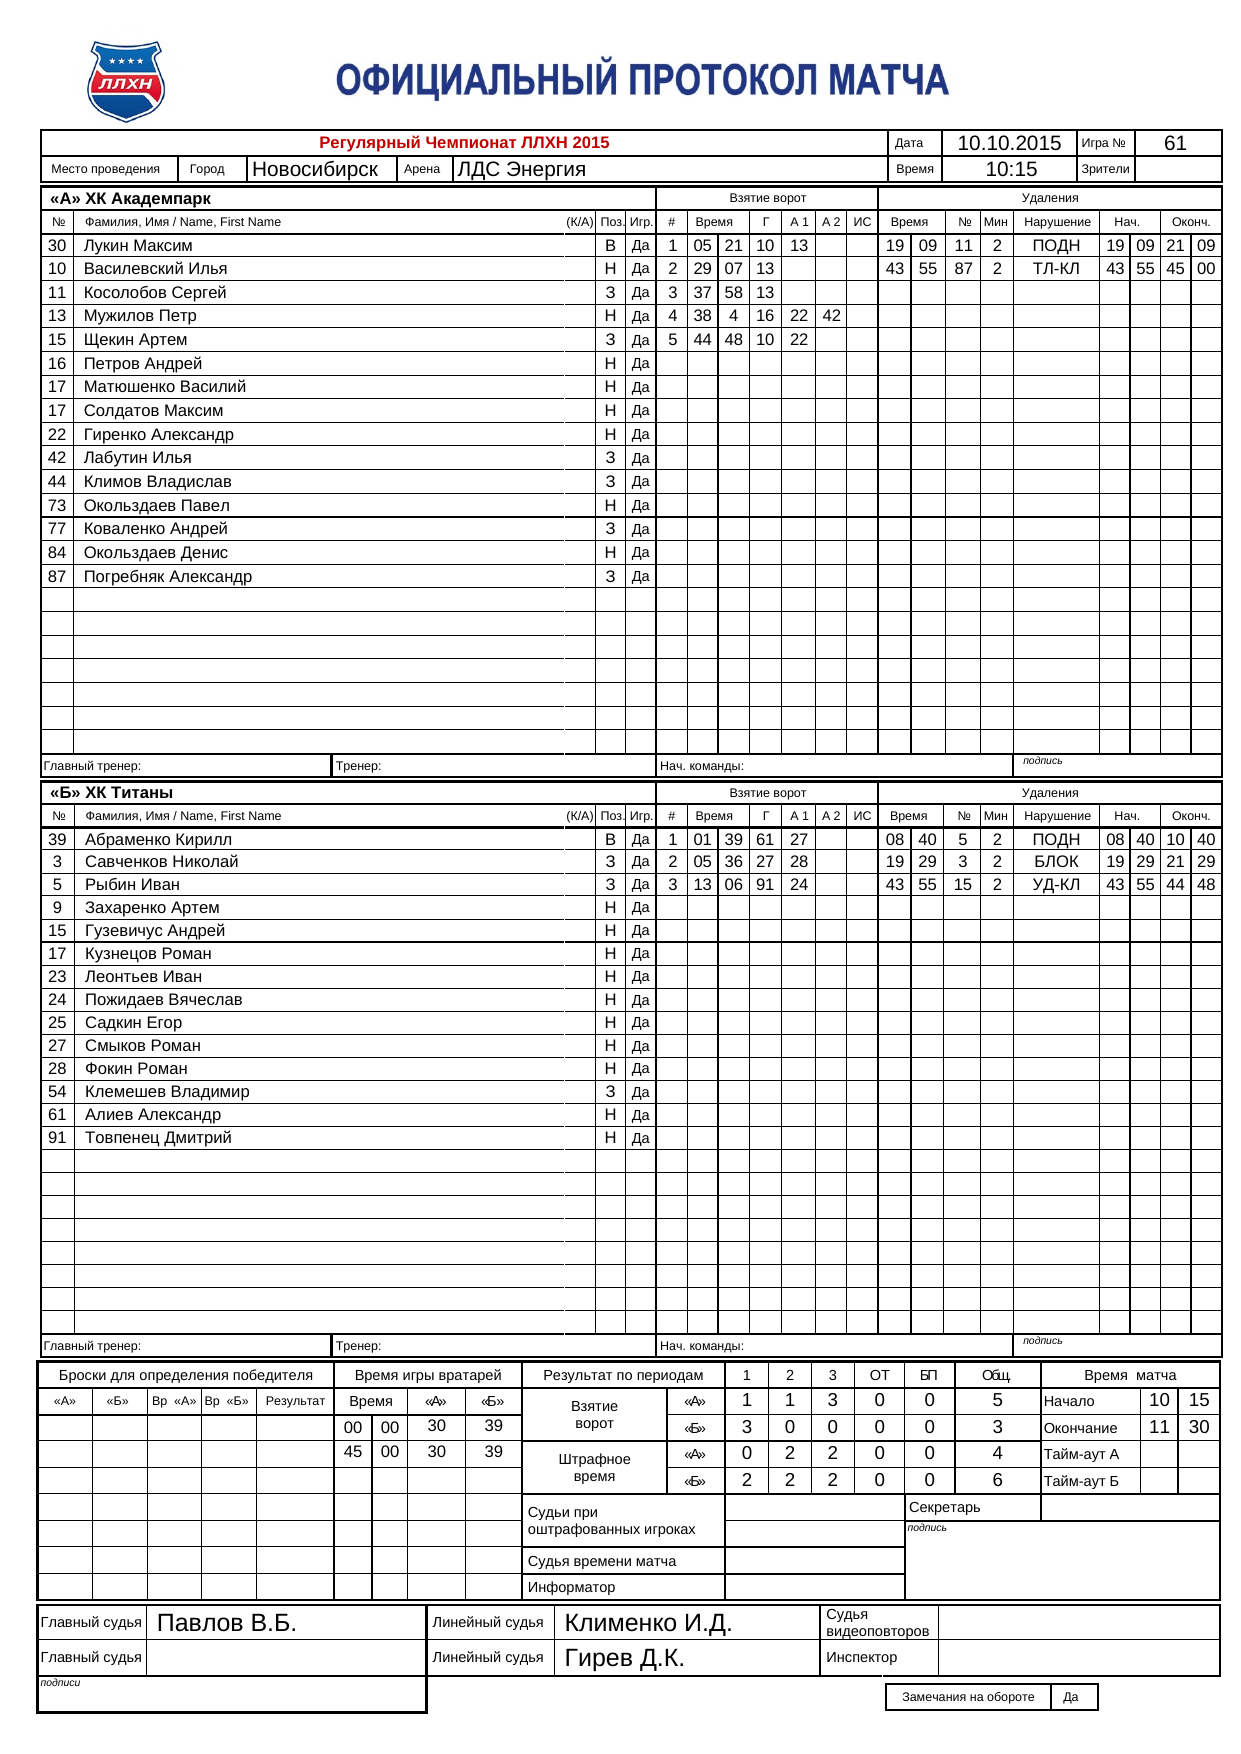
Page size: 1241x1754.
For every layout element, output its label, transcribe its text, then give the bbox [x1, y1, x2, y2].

table_cell [688, 659, 717, 682]
table_cell [847, 920, 877, 941]
table_cell [1100, 281, 1129, 303]
table_cell [1014, 683, 1099, 706]
table_cell Игр. [626, 211, 655, 233]
table_cell [42, 1173, 74, 1195]
table_cell [719, 1265, 749, 1287]
table_cell ПОДН [1014, 829, 1099, 849]
table_cell [719, 896, 749, 918]
table_cell [688, 1219, 717, 1241]
table_cell Новосибирск [248, 157, 396, 181]
table_cell [782, 636, 815, 658]
table_cell Судья видеоповторов [821, 1606, 938, 1639]
table_cell 17 [42, 376, 73, 398]
table_cell [335, 1494, 371, 1520]
table_cell [944, 989, 980, 1011]
table_cell [1131, 1058, 1160, 1079]
table_cell Инспектор [821, 1640, 938, 1675]
table_cell [596, 1219, 625, 1241]
table_cell [1192, 1127, 1221, 1149]
table_cell [42, 707, 73, 729]
table_cell 0 [812, 1415, 854, 1440]
table_cell З [596, 874, 625, 895]
table_cell [981, 920, 1013, 941]
table_cell [1100, 565, 1129, 587]
table_cell [657, 730, 687, 753]
table_cell [879, 494, 910, 516]
table_cell [466, 1468, 521, 1493]
table_cell [1014, 943, 1099, 964]
table_cell [847, 1104, 877, 1126]
table_cell [816, 1173, 846, 1195]
table_cell [1100, 659, 1129, 682]
table_cell [981, 1081, 1013, 1103]
table_cell [750, 1196, 781, 1218]
table_cell 21 [1161, 235, 1190, 256]
table_cell [565, 281, 595, 303]
table_cell Вр «А» [148, 1389, 201, 1413]
table_cell [1014, 989, 1099, 1011]
table_cell [944, 1311, 980, 1333]
table_cell Захаренко Артем [75, 896, 564, 918]
table_cell [981, 1058, 1013, 1079]
table_cell [782, 966, 815, 987]
table_cell [596, 1242, 625, 1264]
table_cell [782, 376, 815, 398]
table_cell [1014, 470, 1099, 493]
table_cell [816, 1104, 846, 1126]
table_cell Да [626, 1058, 655, 1079]
table_cell [981, 896, 1013, 918]
table_cell 10 [42, 257, 73, 280]
table_cell Взятие ворот [523, 1389, 666, 1440]
table_header 3 [812, 1363, 854, 1387]
table_cell 3 [657, 281, 687, 303]
table_cell [981, 1127, 1013, 1149]
table_cell Да [626, 896, 655, 918]
table_cell [946, 565, 980, 587]
table_cell [565, 565, 595, 587]
table_cell 61 [42, 1104, 74, 1126]
table_header «А» ХК Академпарк [42, 188, 655, 209]
table_cell [1014, 1288, 1099, 1310]
table_cell 09 [912, 235, 945, 256]
table_cell Лукин Максим [74, 235, 564, 256]
table_cell [1100, 1012, 1129, 1033]
table_cell 87 [42, 565, 73, 587]
table_cell [1100, 1173, 1129, 1195]
table_cell [1161, 518, 1190, 540]
table_cell [1192, 659, 1221, 682]
table_cell [879, 1127, 910, 1149]
table_header 10.10.2015 [943, 131, 1076, 155]
table_cell ТЛ-КЛ [1014, 257, 1099, 280]
table_cell [847, 235, 877, 256]
table_cell 06 [719, 874, 749, 895]
table_cell [1100, 1311, 1129, 1333]
table_cell [719, 683, 749, 706]
table_header Дата [889, 131, 941, 155]
table_cell № [42, 211, 73, 233]
table_header Общ. [956, 1363, 1040, 1387]
table_cell 3 [726, 1415, 768, 1440]
table_header ОТ [855, 1363, 904, 1387]
table_cell [782, 920, 815, 941]
table_cell Да [626, 920, 655, 941]
table_cell [657, 1035, 687, 1057]
table_cell 07 [719, 257, 749, 280]
table_cell [946, 541, 980, 564]
table_cell [750, 1173, 781, 1195]
table_cell ЛДС Энергия [454, 157, 887, 181]
table_cell З [596, 518, 625, 540]
table_cell Да [626, 494, 655, 516]
table_cell Начало [1042, 1389, 1140, 1413]
table_cell [75, 1311, 564, 1333]
table_cell [1014, 1242, 1099, 1264]
table_cell [688, 612, 717, 634]
table_cell [879, 376, 910, 398]
table_cell [912, 565, 945, 587]
table_cell [42, 1150, 74, 1172]
table_cell 10 [750, 328, 781, 351]
table_cell [816, 966, 846, 987]
table_cell З [596, 850, 625, 872]
table_cell [1192, 541, 1221, 564]
table_cell [879, 659, 910, 682]
table_cell 84 [42, 541, 73, 564]
table_cell [202, 1441, 256, 1467]
table_cell [688, 1127, 717, 1149]
table_cell [847, 1058, 877, 1079]
table_cell [565, 1265, 595, 1287]
table_cell [981, 588, 1013, 611]
table_cell [257, 1547, 333, 1573]
table_cell [257, 1494, 333, 1520]
table_cell [688, 446, 717, 469]
table_cell [565, 874, 595, 895]
table_cell 00 [373, 1416, 407, 1440]
table_cell [1131, 518, 1160, 540]
table_cell [42, 588, 73, 611]
table_cell [847, 989, 877, 1011]
table_cell 9 [42, 896, 74, 918]
table_cell [981, 707, 1013, 729]
table_cell [879, 1219, 910, 1241]
table_header Время матча [1042, 1363, 1219, 1387]
table_cell [879, 1196, 910, 1218]
table_cell Время [889, 157, 941, 181]
table_cell Василевский Илья [74, 257, 564, 280]
table_cell Фамилия, Имя / Name, First Name [75, 805, 565, 826]
table_cell [782, 446, 815, 469]
table_cell [74, 730, 564, 753]
table_cell [1192, 470, 1221, 493]
table_cell 3 [42, 850, 74, 872]
table_cell [657, 588, 687, 611]
table_cell [782, 1058, 815, 1079]
table_cell [148, 1441, 201, 1467]
table_cell [912, 730, 945, 753]
table_cell [1161, 376, 1190, 398]
table_cell 19 [1100, 850, 1129, 872]
table_cell [1014, 494, 1099, 516]
table_cell [626, 1242, 655, 1264]
table_cell Да [626, 446, 655, 469]
table_cell [946, 399, 980, 422]
table_cell [847, 1242, 877, 1264]
table_cell [596, 1311, 625, 1333]
table_cell [1192, 683, 1221, 706]
table_cell [1179, 1468, 1219, 1493]
table_cell 28 [782, 850, 815, 872]
table_cell [782, 1127, 815, 1149]
table_cell 45 [335, 1441, 371, 1467]
table_cell З [596, 1081, 625, 1103]
table_cell 01 [688, 829, 717, 849]
table_cell 2 [812, 1442, 854, 1467]
table_cell [202, 1547, 256, 1573]
table_cell [782, 1242, 815, 1264]
table_cell [1131, 707, 1160, 729]
table_cell Нач. [1100, 211, 1160, 233]
table_cell Результат [257, 1389, 333, 1413]
table_cell [147, 1640, 425, 1675]
table_cell 11 [946, 235, 980, 256]
table_cell [782, 541, 815, 564]
table_cell Г [750, 211, 781, 233]
table_cell [816, 1219, 846, 1241]
table_cell [816, 1265, 846, 1287]
table_cell [912, 612, 945, 634]
table_cell [373, 1494, 407, 1520]
table_cell [657, 470, 687, 493]
table_cell Лабутин Илья [74, 446, 564, 469]
table_cell [719, 659, 749, 682]
table_cell [816, 281, 846, 303]
table_cell Климов Владислав [74, 470, 564, 493]
table_cell В [596, 829, 625, 849]
table_cell Судья времени матча [523, 1548, 724, 1573]
table_cell [1161, 588, 1190, 611]
table_cell Н [596, 352, 625, 374]
table_cell [657, 1058, 687, 1079]
picture [5, 28, 1179, 129]
table_cell [42, 1265, 74, 1287]
table_cell [565, 328, 595, 351]
table_cell [883, 1677, 1220, 1681]
table_cell [816, 565, 846, 587]
table_cell [1014, 920, 1099, 941]
table_cell Погребняк Александр [74, 565, 564, 587]
table_cell [1100, 1127, 1129, 1149]
table_cell [1100, 1081, 1129, 1103]
table_cell [1100, 446, 1129, 469]
table_cell [719, 966, 749, 987]
table_cell 25 [42, 1012, 74, 1033]
table_cell 2 [981, 874, 1013, 895]
table_cell 54 [42, 1081, 74, 1103]
table_cell Петров Андрей [74, 352, 564, 374]
table_cell 45 [1161, 257, 1190, 280]
table_cell [1100, 989, 1129, 1011]
table_cell [1100, 518, 1129, 540]
table_cell [148, 1494, 201, 1520]
table_cell [565, 1058, 595, 1079]
table_cell [946, 588, 980, 611]
table_cell [1131, 1311, 1160, 1333]
table_cell [912, 423, 945, 445]
table_cell 29 [1192, 850, 1221, 872]
table_cell [719, 1219, 749, 1241]
table_cell Смыков Роман [75, 1035, 564, 1057]
table_cell [1192, 565, 1221, 587]
table_cell [816, 423, 846, 445]
table_cell [816, 588, 846, 611]
table_cell [1192, 446, 1221, 469]
table_cell [688, 494, 717, 516]
table_header 61 [1136, 131, 1221, 155]
table_cell [944, 1012, 980, 1033]
table_cell [688, 1035, 717, 1057]
table_cell [719, 376, 749, 398]
table_cell Н [596, 494, 625, 516]
table_cell [688, 1058, 717, 1079]
table_cell [565, 494, 595, 516]
table_cell [1100, 1242, 1129, 1264]
table_header Время игры вратарей [335, 1363, 521, 1387]
table_cell [946, 470, 980, 493]
table_cell [912, 1219, 943, 1241]
table_cell [944, 943, 980, 964]
table_cell [1131, 305, 1160, 327]
table_cell [782, 683, 815, 706]
table_cell 05 [688, 850, 717, 872]
table_cell [981, 1311, 1013, 1333]
table_cell [847, 1219, 877, 1241]
table_cell Вр «Б» [202, 1389, 256, 1413]
table_cell [946, 683, 980, 706]
table_cell [782, 1265, 815, 1287]
table_cell [565, 1196, 595, 1218]
table_cell Гирев Д.К. [555, 1640, 819, 1675]
table_cell [1161, 636, 1190, 658]
table_cell (К/А) [565, 805, 595, 826]
table_cell З [596, 565, 625, 587]
table_cell [74, 636, 564, 658]
table_cell [39, 1416, 92, 1440]
table_cell [1131, 920, 1160, 941]
table_cell [847, 423, 877, 445]
table_cell [1014, 399, 1099, 422]
table_header 1 [726, 1363, 768, 1387]
table_cell 15 [1179, 1389, 1219, 1413]
table_cell [1161, 281, 1190, 303]
table_cell [719, 446, 749, 469]
table_cell 13 [782, 235, 815, 256]
table_cell [816, 829, 846, 849]
table_cell [1141, 1468, 1177, 1493]
table_cell 13 [750, 281, 781, 303]
table_cell [626, 1219, 655, 1241]
table_cell [1014, 1265, 1099, 1287]
table_cell [1192, 920, 1221, 941]
table_cell [565, 850, 595, 872]
table_cell [719, 1196, 749, 1218]
table_cell [719, 1311, 749, 1333]
table_cell [847, 966, 877, 987]
table_cell [1131, 1242, 1160, 1264]
table_cell [946, 328, 980, 351]
table_cell [981, 1196, 1013, 1218]
table_cell [626, 659, 655, 682]
table_cell [657, 896, 687, 918]
table_cell [750, 541, 781, 564]
table_cell [1192, 1035, 1221, 1057]
table_cell [688, 588, 717, 611]
table_cell [847, 376, 877, 398]
table_cell Нач. [1100, 805, 1160, 826]
table_cell [466, 1521, 521, 1546]
table_cell Линейный судья [428, 1640, 554, 1675]
table_cell [782, 518, 815, 540]
table_cell Коваленко Андрей [74, 518, 564, 540]
table_cell Да [626, 1035, 655, 1057]
table_cell [565, 1311, 595, 1333]
table_cell [981, 1242, 1013, 1264]
table_cell 00 [1192, 257, 1221, 280]
table_cell [912, 707, 945, 729]
table_cell 5 [956, 1389, 1040, 1413]
table_cell [75, 1173, 564, 1195]
table_cell 4 [719, 305, 749, 327]
table_cell [1100, 399, 1129, 422]
table_cell [719, 1012, 749, 1033]
table_cell [1100, 376, 1129, 398]
table_cell [1161, 352, 1190, 374]
table_cell [879, 423, 910, 445]
table_cell [1161, 1311, 1190, 1333]
table_cell [1141, 1441, 1177, 1467]
table_cell [74, 659, 564, 682]
table_cell Оконч. [1161, 211, 1221, 233]
table_cell [719, 423, 749, 445]
table_cell А 2 [816, 805, 846, 826]
table_cell [1192, 943, 1221, 964]
table_cell [750, 1150, 781, 1172]
table_cell 40 [1131, 829, 1160, 849]
table_cell 0 [855, 1442, 904, 1467]
table_cell [719, 352, 749, 374]
table_cell 48 [719, 328, 749, 351]
table_cell [816, 541, 846, 564]
table_cell [1192, 1219, 1221, 1241]
table_cell [719, 1173, 749, 1195]
table_cell [626, 636, 655, 658]
table_cell Мин [981, 805, 1013, 826]
table_cell [466, 1574, 521, 1599]
table_cell [782, 1035, 815, 1057]
table_cell [565, 1173, 595, 1195]
table_cell 3 [657, 874, 687, 895]
table_cell [257, 1521, 333, 1546]
table_cell Н [596, 989, 625, 1011]
table_cell [657, 943, 687, 964]
table_cell 55 [1131, 257, 1160, 280]
table_cell [565, 518, 595, 540]
table_cell [1042, 1495, 1219, 1520]
table_cell [912, 1311, 943, 1333]
table_cell [782, 943, 815, 964]
table_cell [946, 659, 980, 682]
table_cell Алиев Александр [75, 1104, 564, 1126]
table_cell [1192, 1173, 1221, 1195]
table_cell [847, 943, 877, 964]
table_cell 23 [42, 966, 74, 987]
table_cell [596, 1173, 625, 1195]
table_cell [782, 423, 815, 445]
table_cell 13 [688, 874, 717, 895]
table_cell [408, 1574, 465, 1599]
table_cell 36 [719, 850, 749, 872]
table_cell 91 [42, 1127, 74, 1149]
table_cell [981, 683, 1013, 706]
table_cell [1014, 1196, 1099, 1218]
table_cell [565, 1242, 595, 1264]
table_cell [1131, 494, 1160, 516]
table_cell 2 [769, 1442, 811, 1467]
table_cell [782, 612, 815, 634]
table_cell [847, 659, 877, 682]
table_cell [408, 1468, 465, 1493]
table_cell 43 [879, 874, 910, 895]
table_cell [565, 730, 595, 753]
table_cell [1192, 636, 1221, 658]
table_cell [202, 1416, 256, 1440]
table_cell [782, 1219, 815, 1241]
table_cell [719, 612, 749, 634]
table_cell [1014, 588, 1099, 611]
table_cell [1100, 1219, 1129, 1241]
table_cell [879, 943, 910, 964]
table_cell [879, 281, 910, 303]
table_cell 19 [1100, 235, 1129, 256]
table_cell Садкин Егор [75, 1012, 564, 1033]
table_cell [847, 352, 877, 374]
table_cell 30 [408, 1416, 465, 1440]
table_cell [626, 612, 655, 634]
table_cell «Б» [93, 1389, 147, 1413]
table_cell [657, 1265, 687, 1287]
table_cell 24 [42, 989, 74, 1011]
table_cell 2 [657, 850, 687, 872]
table_cell [688, 352, 717, 374]
table_cell [1014, 730, 1099, 753]
table_cell [816, 920, 846, 941]
table_cell 1 [769, 1389, 811, 1413]
table_cell 55 [1131, 874, 1160, 895]
table_cell [1014, 1012, 1099, 1033]
table_cell [148, 1547, 201, 1573]
table_cell [1014, 1104, 1099, 1126]
table_cell [565, 1081, 595, 1103]
table_cell [750, 636, 781, 658]
table_cell [912, 1012, 943, 1033]
table_cell 0 [855, 1415, 904, 1440]
table_cell Город [179, 157, 246, 181]
table_cell 44 [688, 328, 717, 351]
table_cell Да [626, 966, 655, 987]
table_cell [688, 1104, 717, 1126]
table_cell 29 [1131, 850, 1160, 872]
table_cell [946, 446, 980, 469]
table_cell Время [335, 1389, 407, 1413]
table_cell [1131, 683, 1160, 706]
table_cell [944, 1219, 980, 1241]
table_cell [1192, 281, 1221, 303]
table_cell 44 [1161, 874, 1190, 895]
table_cell «Б» [668, 1468, 724, 1493]
table_cell [1100, 494, 1129, 516]
table_cell Поз. [596, 805, 625, 826]
table_cell [782, 659, 815, 682]
table_cell [688, 920, 717, 941]
table_cell [1014, 896, 1099, 918]
table_cell [1179, 1441, 1219, 1467]
table_cell [944, 1081, 980, 1103]
table_cell [879, 1242, 910, 1264]
table_cell [1192, 352, 1221, 374]
table_cell [750, 920, 781, 941]
table_cell [847, 446, 877, 469]
table_cell [688, 423, 717, 445]
table_cell [1161, 494, 1190, 516]
table_cell [42, 1311, 74, 1333]
table_cell [782, 989, 815, 1011]
table_cell Н [596, 257, 625, 280]
table_cell [912, 683, 945, 706]
table_cell [719, 518, 749, 540]
table_cell 3 [944, 850, 980, 872]
table_cell [750, 1127, 781, 1149]
table_cell [719, 1127, 749, 1149]
table_cell В [596, 235, 625, 256]
table_cell 21 [719, 235, 749, 256]
table_cell [944, 1265, 980, 1287]
table_cell Тайм-аут А [1042, 1441, 1140, 1467]
table_cell [847, 1311, 877, 1333]
table_cell [847, 518, 877, 540]
table_cell [1100, 1196, 1129, 1218]
table_cell [565, 1150, 595, 1172]
table_cell 24 [782, 874, 815, 895]
table_cell [912, 1127, 943, 1149]
table_cell З [596, 470, 625, 493]
table_cell [1131, 352, 1160, 374]
table_cell [565, 1127, 595, 1149]
table_cell [596, 1265, 625, 1287]
table_cell 30 [408, 1441, 465, 1467]
table_cell [74, 612, 564, 634]
table_cell [719, 1104, 749, 1126]
table_cell [657, 494, 687, 516]
table_cell [879, 541, 910, 564]
table_cell [657, 1012, 687, 1033]
table_cell [1192, 399, 1221, 422]
table_cell Главный судья [39, 1640, 146, 1675]
table_cell Н [596, 1012, 625, 1033]
table_cell [1192, 1265, 1221, 1287]
table_cell [719, 494, 749, 516]
table_cell [257, 1468, 333, 1493]
table_cell [750, 423, 781, 445]
table_cell [1161, 1219, 1190, 1241]
table_cell [565, 966, 595, 987]
table_cell 27 [42, 1035, 74, 1057]
table_cell [719, 1081, 749, 1103]
table_cell [1161, 659, 1190, 682]
table_cell [750, 376, 781, 398]
table_cell 09 [1131, 235, 1160, 256]
table_cell [1192, 707, 1221, 729]
table_cell подпись [906, 1522, 1219, 1599]
table_cell [939, 1606, 1219, 1639]
table_cell [946, 423, 980, 445]
table_cell [782, 1104, 815, 1126]
table_cell З [596, 446, 625, 469]
table_cell 91 [750, 874, 781, 895]
table_cell [74, 588, 564, 611]
table_cell [912, 1242, 943, 1264]
table_cell [1192, 1150, 1221, 1172]
table_cell [946, 518, 980, 540]
table_cell [782, 707, 815, 729]
table_cell Товпенец Дмитрий [75, 1127, 564, 1149]
table_cell [1192, 1058, 1221, 1079]
table_cell [879, 399, 910, 422]
table_cell Пожидаев Вячеслав [75, 989, 564, 1011]
table_cell [879, 1081, 910, 1103]
table_cell [879, 588, 910, 611]
table_cell [688, 943, 717, 964]
table_cell ИС [847, 211, 877, 233]
table_cell 27 [750, 850, 781, 872]
table_cell [335, 1521, 371, 1546]
table_cell [782, 494, 815, 516]
table_cell [1014, 1035, 1099, 1057]
table_cell [657, 683, 687, 706]
table_cell [1100, 612, 1129, 634]
table_cell [847, 494, 877, 516]
table_cell [1131, 966, 1160, 987]
table_cell «А» [408, 1389, 465, 1413]
table_cell Тренер: [333, 1335, 655, 1356]
table_cell [657, 423, 687, 445]
table_cell [688, 376, 717, 398]
table_cell [39, 1521, 92, 1546]
table_cell 11 [42, 281, 73, 303]
table_cell 0 [905, 1389, 954, 1413]
table_cell [879, 305, 910, 327]
table_cell [912, 659, 945, 682]
table_cell Время [688, 211, 749, 233]
table_cell [981, 989, 1013, 1011]
table_cell [981, 541, 1013, 564]
table_cell А 1 [782, 805, 815, 826]
table_cell 1 [657, 829, 687, 849]
table_cell [657, 920, 687, 941]
table_cell [750, 446, 781, 469]
table_cell [719, 1058, 749, 1079]
table_cell Линейный судья [428, 1606, 554, 1639]
table_cell [879, 966, 910, 987]
table_cell [719, 399, 749, 422]
table_cell Окольздаев Денис [74, 541, 564, 564]
table_cell [42, 636, 73, 658]
table_cell [1100, 588, 1129, 611]
table_cell [847, 730, 877, 753]
table_cell [879, 636, 910, 658]
table_cell [1161, 541, 1190, 564]
table_cell [626, 707, 655, 729]
table_cell Да [626, 565, 655, 587]
table_cell [912, 1104, 943, 1126]
table_cell [596, 683, 625, 706]
table_cell Н [596, 1104, 625, 1126]
table_cell 13 [42, 305, 73, 327]
table_cell [847, 470, 877, 493]
table_cell [981, 1012, 1013, 1033]
table_cell [1192, 1104, 1221, 1126]
table_cell Главный судья [39, 1606, 146, 1639]
table_cell [750, 730, 781, 753]
table_cell [42, 659, 73, 682]
table_cell [782, 1081, 815, 1103]
table_cell [565, 541, 595, 564]
table_cell 28 [42, 1058, 74, 1079]
table_cell [1192, 1288, 1221, 1310]
table_cell Н [596, 399, 625, 422]
table_cell [565, 896, 595, 918]
table_cell [657, 1081, 687, 1103]
table_cell [1131, 565, 1160, 587]
table_cell [946, 636, 980, 658]
table_cell [688, 730, 717, 753]
table_cell [912, 1058, 943, 1079]
table_cell 39 [719, 829, 749, 849]
table_cell [688, 1242, 717, 1264]
table_cell [847, 829, 877, 849]
table_cell Мужилов Петр [74, 305, 564, 327]
table_cell [408, 1494, 465, 1520]
table_cell [912, 896, 943, 918]
table_cell [1100, 470, 1129, 493]
table_cell [816, 612, 846, 634]
table_cell Н [596, 943, 625, 964]
table_cell [782, 730, 815, 753]
table_cell Н [596, 1127, 625, 1149]
table_cell [816, 989, 846, 1011]
table_cell [1100, 896, 1129, 918]
table_cell 0 [769, 1415, 811, 1440]
table_cell [939, 1640, 1219, 1675]
table_cell [847, 707, 877, 729]
table_cell 29 [688, 257, 717, 280]
table_cell [565, 920, 595, 941]
table_cell [1192, 423, 1221, 445]
table_cell [1014, 966, 1099, 987]
table_cell [596, 1288, 625, 1310]
table_cell [626, 1311, 655, 1333]
table_cell [42, 683, 73, 706]
table_cell [1161, 920, 1190, 941]
table_cell 05 [688, 235, 717, 256]
table_cell [1131, 1196, 1160, 1218]
table_cell [750, 1265, 781, 1287]
table_cell 19 [879, 235, 910, 256]
table_cell [75, 1219, 564, 1241]
table_cell Н [596, 423, 625, 445]
table_cell [750, 612, 781, 634]
table_cell [944, 920, 980, 941]
table_cell 73 [42, 494, 73, 516]
table_cell [879, 328, 910, 351]
table_cell 10 [1161, 829, 1190, 849]
table_cell [1014, 1173, 1099, 1195]
table_cell [816, 1196, 846, 1218]
table_cell [1014, 352, 1099, 374]
table_cell Клименко И.Д. [555, 1606, 819, 1639]
table_cell [816, 235, 846, 256]
table_cell [1161, 1173, 1190, 1195]
table_cell [202, 1494, 256, 1520]
table_cell [565, 235, 595, 256]
table_cell [148, 1416, 201, 1440]
table_cell [1192, 1196, 1221, 1218]
table_cell [657, 636, 687, 658]
table_cell [1161, 305, 1190, 327]
table_cell [1131, 281, 1160, 303]
table_cell [726, 1548, 904, 1573]
table_cell [847, 850, 877, 872]
table_cell [1100, 707, 1129, 729]
table_cell [1161, 1127, 1190, 1149]
table_cell подписи [39, 1677, 425, 1711]
table_cell УД-КЛ [1014, 874, 1099, 895]
table_cell Да [626, 1104, 655, 1126]
table_cell [847, 874, 877, 895]
table_header Взятие ворот [657, 188, 877, 209]
table_cell З [596, 281, 625, 303]
table_cell [626, 1173, 655, 1195]
table_cell [981, 470, 1013, 493]
table_cell [657, 966, 687, 987]
table_cell [93, 1416, 147, 1440]
table_cell [1099, 1682, 1220, 1711]
table_cell 11 [1141, 1415, 1177, 1440]
table_cell 10 [1141, 1389, 1177, 1413]
table_cell [93, 1441, 147, 1467]
table_cell [879, 1104, 910, 1126]
table_cell [565, 1012, 595, 1033]
table_cell [944, 1173, 980, 1195]
table_cell 55 [912, 874, 943, 895]
table_cell [596, 1150, 625, 1172]
table_cell [1131, 989, 1160, 1011]
table_cell [1161, 612, 1190, 634]
table_cell [1014, 1150, 1099, 1172]
table_cell [750, 989, 781, 1011]
table_cell [1100, 730, 1129, 753]
table_cell [688, 518, 717, 540]
table_cell [1100, 920, 1129, 941]
table_cell [879, 1265, 910, 1287]
table_cell [847, 541, 877, 564]
table_cell [879, 1012, 910, 1033]
table_cell [944, 1150, 980, 1172]
table_cell [981, 446, 1013, 469]
table_cell [981, 966, 1013, 987]
table_cell Абраменко Кирилл [75, 829, 564, 849]
table_cell [148, 1574, 201, 1599]
table_cell [596, 612, 625, 634]
table_cell 2 [981, 257, 1013, 280]
table_cell Нарушение [1014, 805, 1099, 826]
table_cell [565, 1219, 595, 1241]
table_cell Зрители [1078, 157, 1134, 181]
table_cell Кузнецов Роман [75, 943, 564, 964]
table_cell [657, 659, 687, 682]
table_cell [719, 470, 749, 493]
table_cell [750, 352, 781, 374]
table_cell [719, 707, 749, 729]
table_header Взятие ворот [657, 783, 877, 803]
table_cell 44 [42, 470, 73, 493]
table_cell 3 [956, 1415, 1040, 1440]
table_cell [750, 896, 781, 918]
table_cell [565, 399, 595, 422]
table_cell [782, 470, 815, 493]
table_cell Да [626, 328, 655, 351]
table_header «Б» ХК Титаны [42, 783, 655, 803]
table_cell 0 [855, 1468, 904, 1493]
table_cell Савченков Николай [75, 850, 564, 872]
table_cell [688, 1311, 717, 1333]
table_cell [946, 612, 980, 634]
table_cell [1131, 588, 1160, 611]
table_cell [202, 1521, 256, 1546]
table_cell [944, 896, 980, 918]
table_cell [750, 1311, 781, 1333]
table_cell Да [626, 1127, 655, 1149]
table_cell 2 [726, 1468, 768, 1493]
table_cell [847, 612, 877, 634]
table_cell [1014, 636, 1099, 658]
table_cell Н [596, 305, 625, 327]
table_cell [912, 305, 945, 327]
table_cell [657, 446, 687, 469]
table_cell [93, 1574, 147, 1599]
table_cell 5 [657, 328, 687, 351]
table_cell [750, 494, 781, 516]
table_cell [816, 1035, 846, 1057]
table_cell [688, 683, 717, 706]
table_cell [565, 376, 595, 398]
table_cell [1136, 157, 1221, 181]
table_cell [565, 1035, 595, 1057]
table_cell 00 [373, 1441, 407, 1467]
table_cell [1161, 1196, 1190, 1218]
table_cell [879, 989, 910, 1011]
table_cell [688, 565, 717, 587]
table_cell [42, 1288, 74, 1310]
table_cell [750, 518, 781, 540]
table_cell [750, 1219, 781, 1241]
table_cell [626, 730, 655, 753]
table_cell [719, 943, 749, 964]
table_cell [42, 730, 73, 753]
table_cell [847, 281, 877, 303]
table_cell [981, 659, 1013, 682]
table_cell [1131, 1012, 1160, 1033]
table_cell подпись [1014, 755, 1221, 776]
table_cell [981, 352, 1013, 374]
table_cell Судьи при оштрафованных игроках [523, 1495, 724, 1546]
table_cell Да [626, 281, 655, 303]
table_cell [847, 399, 877, 422]
table_cell 43 [1100, 874, 1129, 895]
table_cell [657, 1311, 687, 1333]
table_cell [981, 494, 1013, 516]
table_cell [816, 1150, 846, 1172]
table_cell [816, 446, 846, 469]
table_cell [726, 1521, 904, 1546]
table_cell 42 [816, 305, 846, 327]
table_cell [39, 1547, 92, 1573]
table_cell [1161, 1035, 1190, 1057]
table_cell [946, 730, 980, 753]
table_cell [565, 423, 595, 445]
table_cell Игр. [626, 805, 655, 826]
table_header Регулярный Чемпионат ЛЛХН 2015 [42, 131, 887, 155]
table_cell [782, 1150, 815, 1172]
table_cell 27 [782, 829, 815, 849]
table_cell [719, 730, 749, 753]
table_cell 42 [42, 446, 73, 469]
table_cell [1014, 376, 1099, 398]
table_cell Г [750, 805, 781, 826]
table_cell [688, 896, 717, 918]
table_cell [1131, 1104, 1160, 1126]
table_cell [847, 1173, 877, 1195]
table_cell [750, 565, 781, 587]
table_cell [657, 1242, 687, 1264]
table_cell [657, 541, 687, 564]
table_cell «А» [668, 1389, 724, 1413]
table_cell [847, 1081, 877, 1103]
table_cell [657, 352, 687, 374]
table_cell 30 [1179, 1415, 1219, 1440]
table_cell [879, 707, 910, 729]
table_cell 0 [905, 1468, 954, 1493]
table_cell [373, 1547, 407, 1573]
table_header Удаления [879, 188, 1221, 209]
table_cell [816, 896, 846, 918]
table_cell 2 [812, 1468, 854, 1493]
table_cell [42, 612, 73, 634]
table_cell [1131, 1219, 1160, 1241]
table_cell [816, 328, 846, 351]
table_cell [782, 1311, 815, 1333]
table_cell [565, 943, 595, 964]
table_cell [782, 588, 815, 611]
table_cell БЛОК [1014, 850, 1099, 872]
table_cell [879, 612, 910, 634]
table_cell [944, 1058, 980, 1079]
table_cell [1100, 423, 1129, 445]
table_cell [981, 281, 1013, 303]
table_cell Да [626, 943, 655, 964]
table_cell [847, 1012, 877, 1033]
table_cell [1014, 1058, 1099, 1079]
table_cell [912, 518, 945, 540]
table_cell 16 [750, 305, 781, 327]
table_cell [816, 1288, 846, 1310]
table_cell [688, 966, 717, 987]
table_cell [782, 565, 815, 587]
table_cell [719, 920, 749, 941]
table_cell [565, 352, 595, 374]
table_cell [879, 1150, 910, 1172]
table_cell [981, 305, 1013, 327]
table_cell [981, 612, 1013, 634]
table_cell «Б» [668, 1415, 724, 1440]
table_cell [912, 399, 945, 422]
table_cell [1100, 328, 1129, 351]
table_cell [782, 257, 815, 280]
table_cell 08 [1100, 829, 1129, 849]
table_cell [1131, 659, 1160, 682]
table_cell [782, 1196, 815, 1218]
table_cell [1161, 1288, 1190, 1310]
table_cell Да [626, 305, 655, 327]
table_cell [1131, 446, 1160, 469]
table_cell [75, 1242, 564, 1264]
table_cell [1192, 989, 1221, 1011]
table_cell [657, 707, 687, 729]
table_cell Главный тренер: [42, 755, 330, 776]
table_cell [1161, 966, 1190, 987]
table_cell [428, 1677, 882, 1711]
table_cell [688, 399, 717, 422]
table_cell [1161, 328, 1190, 351]
table_cell Н [596, 920, 625, 941]
table_cell [1192, 1242, 1221, 1264]
table_cell [1100, 1265, 1129, 1287]
table_cell 39 [466, 1416, 521, 1440]
table_cell [750, 943, 781, 964]
table_cell [750, 1104, 781, 1126]
table_cell [847, 1127, 877, 1149]
table_cell [946, 352, 980, 374]
table_cell Время [688, 805, 749, 826]
table_cell Солдатов Максим [74, 399, 564, 422]
table_cell [1161, 896, 1190, 918]
table_cell Информатор [523, 1575, 724, 1599]
table_cell [816, 257, 846, 280]
table_cell [1100, 1035, 1129, 1057]
table_cell подпись [1014, 1335, 1221, 1356]
table_cell [879, 730, 910, 753]
table_cell 00 [335, 1416, 371, 1440]
table_cell [879, 1288, 910, 1310]
table_cell [565, 989, 595, 1011]
table_cell [1161, 1242, 1190, 1264]
table_cell [565, 1104, 595, 1126]
table_cell [726, 1495, 904, 1520]
table_cell Поз. [596, 211, 625, 233]
table_cell [912, 1265, 943, 1287]
table_cell 48 [1192, 874, 1221, 895]
table_cell [750, 470, 781, 493]
table_cell Клемешев Владимир [75, 1081, 564, 1103]
table_cell [626, 1150, 655, 1172]
table_cell [596, 730, 625, 753]
table_cell [1161, 1058, 1190, 1079]
table_cell [39, 1441, 92, 1467]
table_cell 2 [981, 850, 1013, 872]
table_cell [1100, 1288, 1129, 1310]
table_cell [1131, 376, 1160, 398]
table_cell [816, 850, 846, 872]
table_cell [626, 1196, 655, 1218]
table_cell Окончание [1042, 1415, 1140, 1440]
table_cell Тайм-аут Б [1042, 1468, 1140, 1493]
table_cell [688, 1265, 717, 1287]
table_cell [1014, 423, 1099, 445]
table_cell 17 [42, 399, 73, 422]
table_cell [565, 659, 595, 682]
table_cell [1192, 966, 1221, 987]
table_cell [657, 989, 687, 1011]
table_header БП [905, 1363, 954, 1387]
table_cell [596, 588, 625, 611]
table_cell Фокин Роман [75, 1058, 564, 1079]
table_cell № [42, 805, 74, 826]
table_cell [74, 683, 564, 706]
table_cell [626, 1288, 655, 1310]
table_cell [93, 1521, 147, 1546]
table_header Игра № [1078, 131, 1134, 155]
table_cell [847, 1265, 877, 1287]
table_cell [1161, 446, 1190, 469]
table_cell [912, 966, 943, 987]
table_cell «А» [668, 1442, 724, 1467]
table_cell [1014, 1127, 1099, 1149]
table_cell [847, 588, 877, 611]
table_cell [1131, 423, 1160, 445]
table_cell Да [626, 399, 655, 422]
table_cell [750, 1242, 781, 1264]
table_cell [373, 1468, 407, 1493]
table_cell 1 [657, 235, 687, 256]
table_cell [1014, 518, 1099, 540]
table_cell [1161, 1012, 1190, 1033]
table_cell Время [879, 805, 943, 826]
table_cell 30 [42, 235, 73, 256]
table_cell [912, 376, 945, 398]
table_cell [257, 1574, 333, 1599]
table_cell 0 [905, 1415, 954, 1440]
table_cell [596, 659, 625, 682]
table_cell [912, 494, 945, 516]
table_cell [847, 328, 877, 351]
table_cell 16 [42, 352, 73, 374]
table_cell [1161, 989, 1190, 1011]
table_cell [1161, 683, 1190, 706]
table_cell [688, 1196, 717, 1218]
table_cell Н [596, 376, 625, 398]
table_cell [1100, 943, 1129, 964]
table_cell [726, 1575, 904, 1599]
table_cell [1100, 305, 1129, 327]
table_header 2 [769, 1363, 811, 1387]
table_cell [912, 588, 945, 611]
table_cell [565, 829, 595, 849]
table_cell [847, 257, 877, 280]
table_cell [981, 376, 1013, 398]
table_cell [335, 1547, 371, 1573]
table_cell (К/А) [565, 211, 595, 233]
table_cell Да [626, 874, 655, 895]
table_cell Штрафное время [523, 1442, 666, 1493]
table_cell [596, 707, 625, 729]
table_cell [202, 1574, 256, 1599]
table_cell [1014, 1081, 1099, 1103]
table_cell [466, 1494, 521, 1520]
table_cell 0 [905, 1442, 954, 1467]
table_cell [981, 1104, 1013, 1126]
table_cell [912, 446, 945, 469]
table_cell [1131, 541, 1160, 564]
table_cell [1131, 1127, 1160, 1149]
table_cell [626, 683, 655, 706]
table_cell Да [626, 352, 655, 374]
table_cell [981, 943, 1013, 964]
table_cell [75, 1288, 564, 1310]
table_cell [93, 1547, 147, 1573]
table_cell Павлов В.Б. [147, 1606, 425, 1639]
table_cell [750, 1058, 781, 1079]
table_cell [912, 1035, 943, 1057]
table_cell [816, 730, 846, 753]
table_cell [657, 1173, 687, 1195]
table_cell Нач. команды: [657, 755, 1012, 776]
table_cell 10:15 [943, 157, 1076, 181]
table_cell [42, 1219, 74, 1241]
table_cell [847, 683, 877, 706]
table_cell [1192, 494, 1221, 516]
table_cell [816, 707, 846, 729]
table_cell [944, 1242, 980, 1264]
table_cell 10 [750, 235, 781, 256]
table_cell [1014, 446, 1099, 469]
table_cell [1131, 470, 1160, 493]
table_cell 3 [812, 1389, 854, 1413]
table_cell [816, 636, 846, 658]
table_cell [565, 305, 595, 327]
table_cell [1161, 470, 1190, 493]
table_cell [816, 352, 846, 374]
table_cell [912, 541, 945, 564]
table_cell 4 [657, 305, 687, 327]
table_cell 0 [726, 1442, 768, 1467]
table_cell «Б » [466, 1389, 521, 1413]
table_cell [1192, 588, 1221, 611]
table_cell [750, 588, 781, 611]
table_cell [657, 518, 687, 540]
table_cell [816, 376, 846, 398]
table_cell Да [626, 376, 655, 398]
table_cell [782, 896, 815, 918]
table_cell ПОДН [1014, 235, 1099, 256]
table_cell [1100, 683, 1129, 706]
table_cell [912, 1173, 943, 1195]
table_cell [257, 1441, 333, 1467]
table_cell [657, 1219, 687, 1241]
table_cell [657, 399, 687, 422]
table_cell [1161, 730, 1190, 753]
table_cell Да [626, 829, 655, 849]
table_cell [1192, 612, 1221, 634]
table_cell [657, 1127, 687, 1149]
table_cell 6 [956, 1468, 1040, 1493]
table_cell [912, 1150, 943, 1172]
table_cell Н [596, 1058, 625, 1079]
table_cell [719, 1035, 749, 1057]
table_cell [335, 1574, 371, 1599]
table_cell [879, 446, 910, 469]
table_cell [912, 1288, 943, 1310]
table_cell 61 [750, 829, 781, 849]
table_cell [657, 612, 687, 634]
table_cell [912, 281, 945, 303]
table_cell Н [596, 541, 625, 564]
table_cell [1192, 328, 1221, 351]
table_cell [816, 1012, 846, 1033]
table_cell [847, 636, 877, 658]
table_cell Матюшенко Василий [74, 376, 564, 398]
table_cell [39, 1494, 92, 1520]
table_cell [596, 636, 625, 658]
table_cell 15 [42, 328, 73, 351]
table_cell [39, 1468, 92, 1493]
table_cell [847, 305, 877, 327]
table_cell Фамилия, Имя / Name, First Name [74, 211, 565, 233]
table_cell 43 [1100, 257, 1129, 280]
table_cell [565, 588, 595, 611]
table_cell [1192, 1311, 1221, 1333]
table_cell [750, 1035, 781, 1057]
table_cell [1192, 730, 1221, 753]
table_cell [912, 470, 945, 493]
table_cell [912, 943, 943, 964]
table_cell 29 [912, 850, 943, 872]
table_cell [1161, 1265, 1190, 1287]
table_cell [981, 399, 1013, 422]
table_cell [1100, 636, 1129, 658]
table_cell [74, 707, 564, 729]
table_cell 40 [912, 829, 943, 849]
table_cell [688, 707, 717, 729]
table_cell «А» [39, 1389, 92, 1413]
table_cell [1014, 565, 1099, 587]
table_cell 22 [782, 328, 815, 351]
table_cell [1161, 1081, 1190, 1103]
table_cell [816, 1311, 846, 1333]
table_cell [981, 636, 1013, 658]
table_cell [750, 659, 781, 682]
table_cell 22 [782, 305, 815, 327]
table_cell Главный тренер: [42, 1335, 330, 1356]
table_cell [1100, 1104, 1129, 1126]
table_cell 38 [688, 305, 717, 327]
table_cell [1014, 328, 1099, 351]
table_cell [816, 1081, 846, 1103]
table_cell [816, 518, 846, 540]
table_cell [879, 352, 910, 374]
table_cell [1192, 305, 1221, 327]
table_cell Время [879, 211, 945, 233]
table_cell Да [626, 850, 655, 872]
table_cell [1014, 1219, 1099, 1241]
table_cell Косолобов Сергей [74, 281, 564, 303]
table_cell [1161, 1104, 1190, 1126]
table_cell [946, 707, 980, 729]
table_cell 09 [1192, 235, 1221, 256]
table_cell [981, 328, 1013, 351]
table_cell [750, 683, 781, 706]
table_cell Секретарь [906, 1495, 1040, 1520]
table_cell [981, 1288, 1013, 1310]
table_cell Место проведения [42, 157, 177, 181]
table_cell 4 [956, 1442, 1040, 1467]
table_cell # [657, 211, 687, 233]
table_cell Да [626, 541, 655, 564]
table_cell [466, 1547, 521, 1573]
table_cell [946, 281, 980, 303]
table_cell [847, 896, 877, 918]
table_cell [879, 920, 910, 941]
table_cell 08 [879, 829, 910, 849]
table_cell [750, 1081, 781, 1103]
table_cell [912, 1196, 943, 1218]
table_cell Да [626, 1012, 655, 1033]
table_cell 2 [981, 235, 1013, 256]
table_cell [912, 328, 945, 351]
table_cell [688, 1081, 717, 1103]
table_cell 1 [726, 1389, 768, 1413]
table_cell [981, 730, 1013, 753]
table_cell [981, 423, 1013, 445]
table_cell [565, 1288, 595, 1310]
table_cell [879, 518, 910, 540]
table_cell [626, 1265, 655, 1287]
table_cell [879, 1311, 910, 1333]
table_cell [816, 470, 846, 493]
table_cell [335, 1468, 371, 1493]
table_cell 43 [879, 257, 910, 280]
table_cell 55 [912, 257, 945, 280]
table_cell [946, 376, 980, 398]
table_cell [719, 636, 749, 658]
table_cell [816, 683, 846, 706]
table_cell [946, 494, 980, 516]
table_cell Нач. команды: [657, 1335, 1012, 1356]
table_cell [1014, 1311, 1099, 1333]
table_cell [782, 399, 815, 422]
table_cell [879, 1058, 910, 1079]
table_cell Н [596, 1035, 625, 1057]
table_cell [879, 470, 910, 493]
table_cell 15 [944, 874, 980, 895]
table_cell [782, 281, 815, 303]
table_cell [1014, 541, 1099, 564]
table_cell Н [596, 896, 625, 918]
table_cell [688, 470, 717, 493]
table_cell 40 [1192, 829, 1221, 849]
table_cell [1014, 659, 1099, 682]
table_cell [879, 1035, 910, 1057]
table_cell [688, 989, 717, 1011]
table_cell З [596, 328, 625, 351]
table_cell [1131, 328, 1160, 351]
table_cell [1131, 399, 1160, 422]
table_cell № [944, 805, 980, 826]
table_header Удаления [879, 783, 1221, 803]
table_cell [944, 1288, 980, 1310]
table_cell [816, 1058, 846, 1079]
table_cell [565, 257, 595, 280]
table_cell [719, 1150, 749, 1172]
table_cell [688, 636, 717, 658]
table_cell [596, 1196, 625, 1218]
table_cell [1131, 1081, 1160, 1103]
table_cell Да [626, 235, 655, 256]
table_cell [944, 1104, 980, 1126]
table_cell [657, 1288, 687, 1310]
table_cell [1161, 423, 1190, 445]
table_cell 13 [750, 257, 781, 280]
table_cell [1192, 1012, 1221, 1033]
table_cell [847, 565, 877, 587]
table_cell [1014, 707, 1099, 729]
table_cell [816, 874, 846, 895]
table_cell [1100, 1058, 1129, 1079]
table_cell Леонтьев Иван [75, 966, 564, 987]
table_cell [1131, 636, 1160, 658]
table_cell [782, 1012, 815, 1033]
table_cell 37 [688, 281, 717, 303]
table_cell 39 [42, 829, 74, 849]
table_cell Арена [398, 157, 452, 181]
table_cell 19 [879, 850, 910, 872]
table_cell [847, 1196, 877, 1218]
table_cell [1014, 281, 1099, 303]
table_cell [565, 612, 595, 634]
table_cell [657, 565, 687, 587]
table_cell [1131, 1173, 1160, 1195]
table_cell [946, 305, 980, 327]
table_cell Оконч. [1161, 805, 1221, 826]
table_cell [565, 636, 595, 658]
table_cell 58 [719, 281, 749, 303]
table_cell [1131, 730, 1160, 753]
table_cell [847, 1150, 877, 1172]
table_cell [565, 470, 595, 493]
table_cell [1131, 1035, 1160, 1057]
table_cell [657, 1196, 687, 1218]
table_cell [847, 1288, 877, 1310]
table_cell Да [626, 470, 655, 493]
table_cell [847, 1035, 877, 1057]
table_cell 22 [42, 423, 73, 445]
table_cell [408, 1521, 465, 1546]
table_cell [816, 659, 846, 682]
table_cell [912, 1081, 943, 1103]
table_cell [719, 565, 749, 587]
table_cell [1192, 896, 1221, 918]
table_cell [879, 683, 910, 706]
table_cell [657, 376, 687, 398]
table_cell [75, 1265, 564, 1287]
table_cell [75, 1196, 564, 1218]
table_cell А 1 [782, 211, 815, 233]
table_cell [688, 1012, 717, 1033]
table_cell [816, 943, 846, 964]
table_cell [782, 1173, 815, 1195]
table_cell [1161, 399, 1190, 422]
table_cell [719, 588, 749, 611]
table_header Замечания на обороте [887, 1685, 1050, 1709]
table_cell 2 [657, 257, 687, 280]
table_cell 77 [42, 518, 73, 540]
table_cell [1192, 376, 1221, 398]
table_cell 87 [946, 257, 980, 280]
table_cell 0 [855, 1389, 904, 1413]
table_cell [750, 399, 781, 422]
table_cell [750, 1012, 781, 1033]
table_cell [93, 1494, 147, 1520]
table_cell [912, 636, 945, 658]
table_cell Гузевичус Андрей [75, 920, 564, 941]
table_cell [1100, 966, 1129, 987]
table_cell [626, 588, 655, 611]
table_cell [912, 920, 943, 941]
table_cell [148, 1521, 201, 1546]
table_cell 2 [769, 1468, 811, 1493]
table_cell [750, 1288, 781, 1310]
table_cell [688, 541, 717, 564]
table_cell 21 [1161, 850, 1190, 872]
table_cell [1131, 1265, 1160, 1287]
table_cell [1161, 565, 1190, 587]
table_cell [981, 565, 1013, 587]
table_cell [1131, 612, 1160, 634]
table_cell [879, 565, 910, 587]
table_cell [944, 1035, 980, 1057]
table_cell [688, 1173, 717, 1195]
table_cell Мин [981, 211, 1013, 233]
table_cell [944, 1196, 980, 1218]
table_cell [1014, 305, 1099, 327]
table_cell [373, 1574, 407, 1599]
table_cell Н [596, 966, 625, 987]
table_cell [1192, 1081, 1221, 1103]
table_cell [944, 966, 980, 987]
table_cell 5 [944, 829, 980, 849]
table_cell [912, 352, 945, 374]
table_cell [1161, 1150, 1190, 1172]
table_cell [816, 494, 846, 516]
table_cell [981, 1265, 1013, 1287]
table_cell [565, 446, 595, 469]
table_cell [373, 1521, 407, 1546]
table_cell 17 [42, 943, 74, 964]
table_cell # [657, 805, 687, 826]
table_cell [688, 1150, 717, 1172]
table_cell Да [626, 989, 655, 1011]
table_cell [782, 1288, 815, 1310]
table_cell [944, 1127, 980, 1149]
table_cell [1161, 707, 1190, 729]
table_cell [981, 1219, 1013, 1241]
table_cell 2 [981, 829, 1013, 849]
table_cell [688, 1288, 717, 1310]
table_cell [981, 1173, 1013, 1195]
table_cell Тренер: [333, 755, 655, 776]
table_cell [1192, 518, 1221, 540]
table_cell [1131, 1288, 1160, 1310]
table_cell [816, 1127, 846, 1149]
table_cell [93, 1468, 147, 1493]
table_cell [657, 1104, 687, 1126]
table_cell Щекин Артем [74, 328, 564, 351]
table_cell [1161, 943, 1190, 964]
table_cell [879, 896, 910, 918]
table_cell [782, 352, 815, 374]
table_cell [879, 1173, 910, 1195]
table_cell № [946, 211, 980, 233]
table_cell [719, 989, 749, 1011]
table_cell [719, 1288, 749, 1310]
table_cell [565, 707, 595, 729]
table_cell [1131, 943, 1160, 964]
table_cell [750, 707, 781, 729]
table_cell [816, 1242, 846, 1264]
table_cell Нарушение [1014, 211, 1099, 233]
table_header Да [1052, 1685, 1097, 1709]
table_cell [1100, 541, 1129, 564]
table_cell [39, 1574, 92, 1599]
table_cell Да [626, 1081, 655, 1103]
table_cell [1100, 1150, 1129, 1172]
table_cell [1131, 896, 1160, 918]
table_cell ИС [847, 805, 877, 826]
table_cell [981, 1035, 1013, 1057]
table_cell 5 [42, 874, 74, 895]
table_cell [1131, 1150, 1160, 1172]
table_cell Да [626, 518, 655, 540]
table_cell [42, 1242, 74, 1264]
table_cell [981, 1150, 1013, 1172]
table_cell 39 [466, 1441, 521, 1467]
table_cell [257, 1416, 333, 1440]
table_cell [42, 1196, 74, 1218]
table_cell 15 [42, 920, 74, 941]
table_cell [75, 1150, 564, 1172]
table_cell [1100, 352, 1129, 374]
table_cell Гиренко Александр [74, 423, 564, 445]
table_cell [565, 683, 595, 706]
table_cell Да [626, 423, 655, 445]
table_header Результат по периодам [523, 1363, 724, 1387]
table_cell [657, 1150, 687, 1172]
table_header Броски для определения победителя [39, 1363, 333, 1387]
table_cell [912, 989, 943, 1011]
table_cell [816, 399, 846, 422]
table_cell [408, 1547, 465, 1573]
table_cell [148, 1468, 201, 1493]
table_cell [202, 1468, 256, 1493]
table_cell [981, 518, 1013, 540]
table_cell [719, 1242, 749, 1264]
table_cell А 2 [816, 211, 846, 233]
table_cell [750, 966, 781, 987]
table_cell Рыбин Иван [75, 874, 564, 895]
table_cell [719, 541, 749, 564]
table_cell [1014, 612, 1099, 634]
table_cell Да [626, 257, 655, 280]
table_cell Окольздаев Павел [74, 494, 564, 516]
